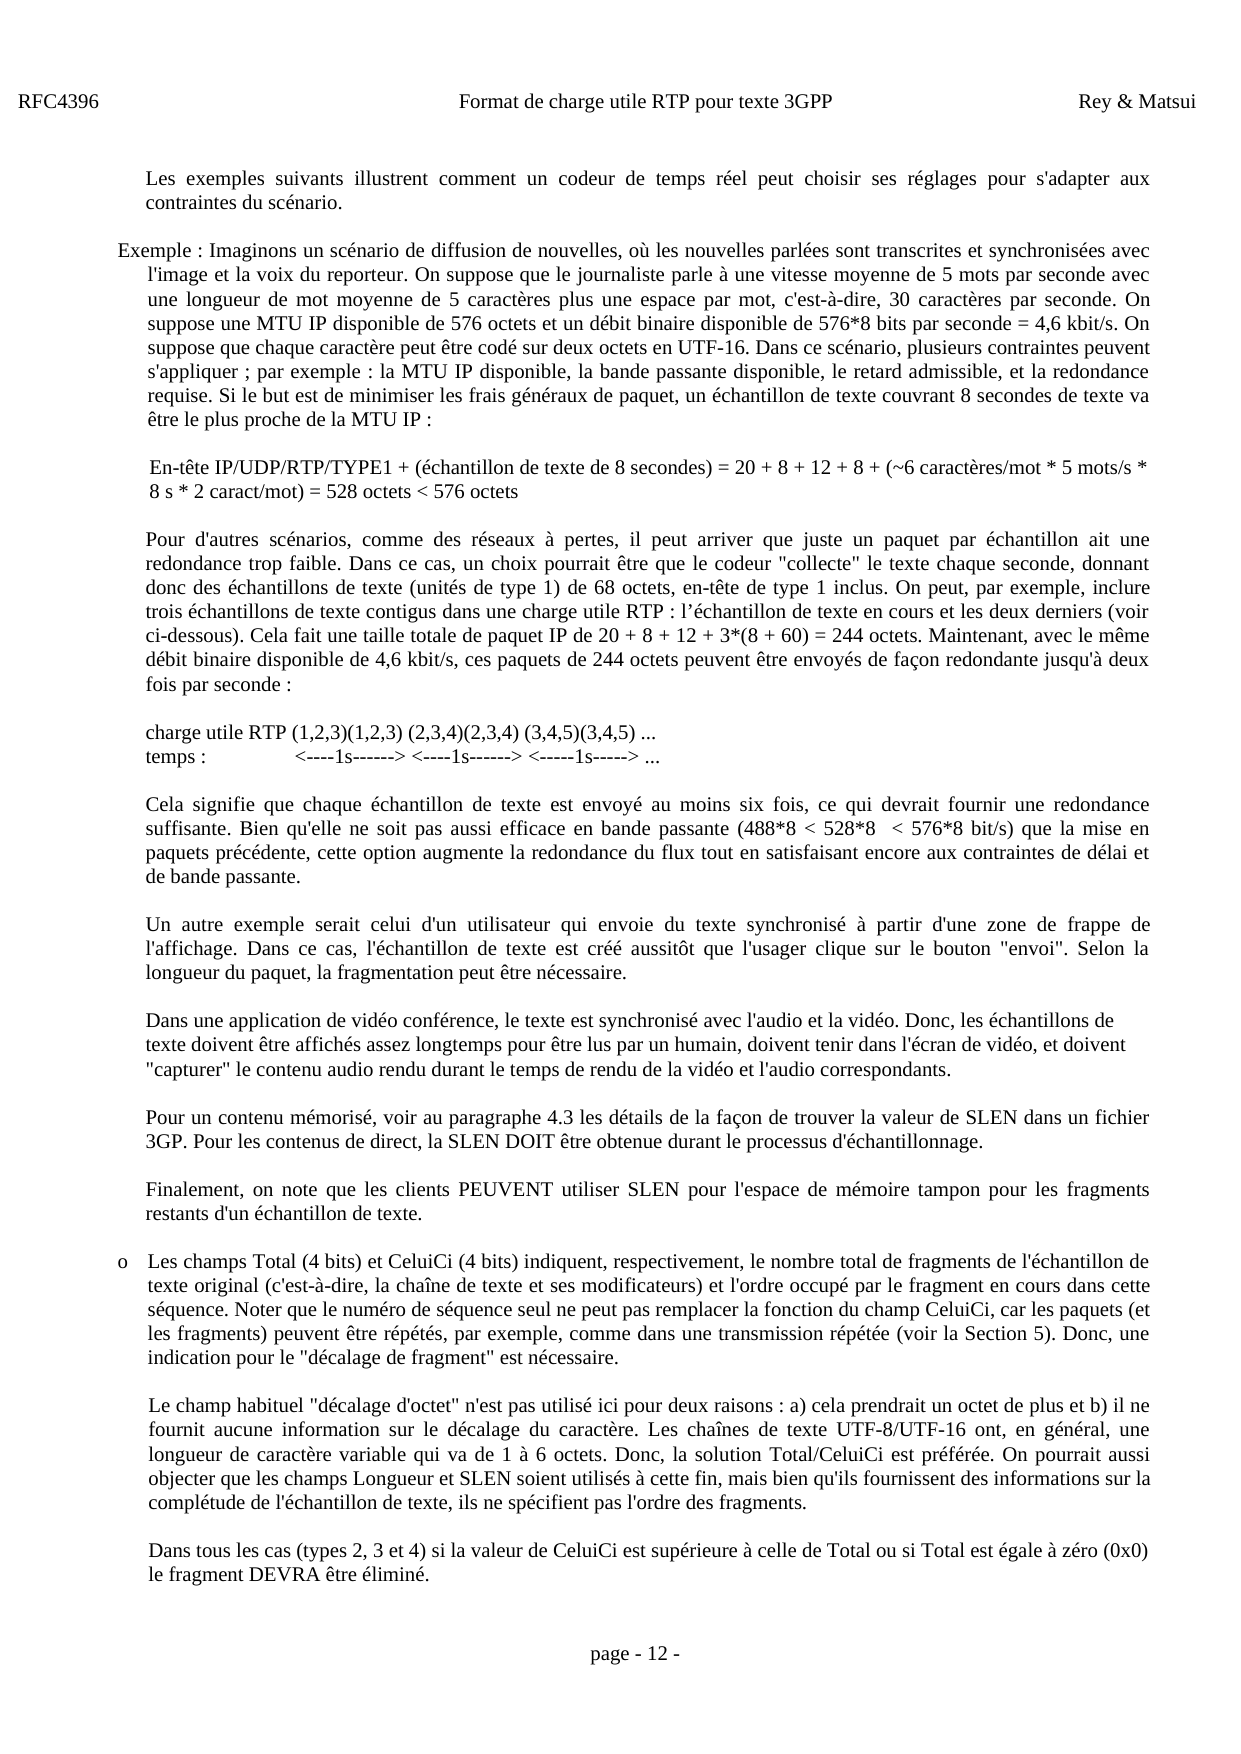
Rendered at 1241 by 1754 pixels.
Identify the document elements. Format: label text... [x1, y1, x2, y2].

text Dans tous les cas (types 2, 3 et 4) si la valeur de CeluiCi est supérieure à celle de Total ou si Total est égale à zéro (0x0) le fragment DEVRA être éliminé. [148, 1538, 1152, 1586]
text Cela signifie que chaque échantillon de texte est envoyé au moins six fois, ce qui devrait fournir une redondance suffisante. Bien qu'elle ne soit pas aussi efficace en bande passante (488*8 < 528*8 < 576*8 bit/s) que la mise en paquets précédente, cette option augmente la redondance du flux tout en satisfaisant encore aux contraintes de délai et de bande passante. [145, 792, 1152, 888]
text Le champ habituel "décalage d'octet" n'est pas utilisé ici pour deux raisons : a) cela prendrait un octet de plus et b) il ne fournit aucune information sur le décalage du caractère. Les chaînes de texte UTF-8/UTF-16 ont, en général, une longueur de caractère variable qui va de 1 à 6 octets. Donc, la solution Total/CeluiCi est préférée. On pourrait aussi objecter que les champs Longueur et SLEN soient utilisés à cette fin, mais bien qu'ils fournissent des informations sur la complétude de l'échantillon de texte, ils ne spécifient pas l'ordre des fragments. [148, 1393, 1152, 1514]
text Pour un contenu mémorisé, voir au paragraphe 4.3 les détails de la façon de trouver la valeur de SLEN dans un fichier 3GP. Pour les contenus de direct, la SLEN DOIT être obtenue durant le processus d'échantillonnage. [145, 1104, 1152, 1153]
text Un autre exemple serait celui d'un utilisateur qui envoie du texte synchronisé à partir d'une zone de frappe de l'affichage. Dans ce cas, l'échantillon de texte est créé aussitôt que l'usager clique sur le bouton "envoi". Selon la longueur du paquet, la fragmentation peut être nécessaire. [145, 912, 1152, 984]
text Dans une application de vidéo conférence, le texte est synchronisé avec l'audio et la vidéo. Donc, les échantillons de texte doivent être affichés assez longtemps pour être lus par un humain, doivent tenir dans l'écran de vidéo, et doivent "capturer" le contenu audio rendu durant le temps de rendu de la vidéo et l'audio correspondants. [145, 1008, 1152, 1081]
text o Les champs Total (4 bits) et CeluiCi (4 bits) indiquent, respectivement, le nombre total de fragments de l'échantillon de texte original (c'est-à-dire, la chaîne de texte et ses modificateurs) et l'ordre occupé par le fragment en cours dans cette séquence. Noter que le numéro de séquence seul ne peut pas remplacer la fonction du champ CeluiCi, car les paquets (et les fragments) peuvent être répétés, par exemple, comme dans une transmission répétée (voir la Section 5). Donc, une indication pour le "décalage de fragment" est nécessaire. [117, 1249, 1152, 1369]
text Les exemples suivants illustrent comment un codeur de temps réel peut choisir ses réglages pour s'adapter aux contraintes du scénario. [145, 166, 1152, 214]
text Finalement, on note que les clients PEUVENT utiliser SLEN pour l'espace de mémoire tampon pour les fragments restants d'un échantillon de texte. [145, 1177, 1152, 1225]
text En-tête IP/UDP/RTP/TYPE1 + (échantillon de texte de 8 secondes) = 20 + 8 + 12 + 8 + (~6 caractères/mot * 5 mots/s * 8 s * 2 caract/mot) = 528 octets < 576 octets [149, 455, 1152, 503]
text Exemple : Imaginons un scénario de diffusion de nouvelles, où les nouvelles parlées sont transcrites et synchronisées avec l'image et la voix du reporteur. On suppose que le journaliste parle à une vitesse moyenne de 5 mots par seconde avec une longueur de mot moyenne de 5 caractères plus une espace par mot, c'est-à-dire, 30 caractères par seconde. On suppose une MTU IP disponible de 576 octets et un débit binaire disponible de 576*8 bits par seconde = 4,6 kbit/s. On suppose que chaque caractère peut être codé sur deux octets en UTF-16. Dans ce scénario, plusieurs contraintes peuvent s'appliquer ; par exemple : la MTU IP disponible, la bande passante disponible, le retard admissible, et la redondance requise. Si le but est de minimiser les frais généraux de paquet, un échantillon de texte couvrant 8 secondes de texte va être le plus proche de la MTU IP : [117, 238, 1152, 431]
text temps : <----1s------> <----1s------> <-----1s-----> ... [145, 744, 1152, 768]
text Pour d'autres scénarios, comme des réseaux à pertes, il peut arriver que juste un paquet par échantillon ait une redondance trop faible. Dans ce cas, un choix pourrait être que le codeur "collecte" le texte chaque seconde, donnant donc des échantillons de texte (unités de type 1) de 68 octets, en-tête de type 1 inclus. On peut, par exemple, inclure trois échantillons de texte contigus dans une charge utile RTP : l’échantillon de texte en cours et les deux derniers (voir ci-dessous). Cela fait une taille totale de paquet IP de 20 + 8 + 12 + 3*(8 + 60) = 244 octets. Maintenant, avec le même débit binaire disponible de 4,6 kbit/s, ces paquets de 244 octets peuvent être envoyés de façon redondante jusqu'à deux fois par seconde : [145, 527, 1152, 696]
text charge utile RTP (1,2,3)(1,2,3) (2,3,4)(2,3,4) (3,4,5)(3,4,5) ... [145, 719, 1152, 744]
